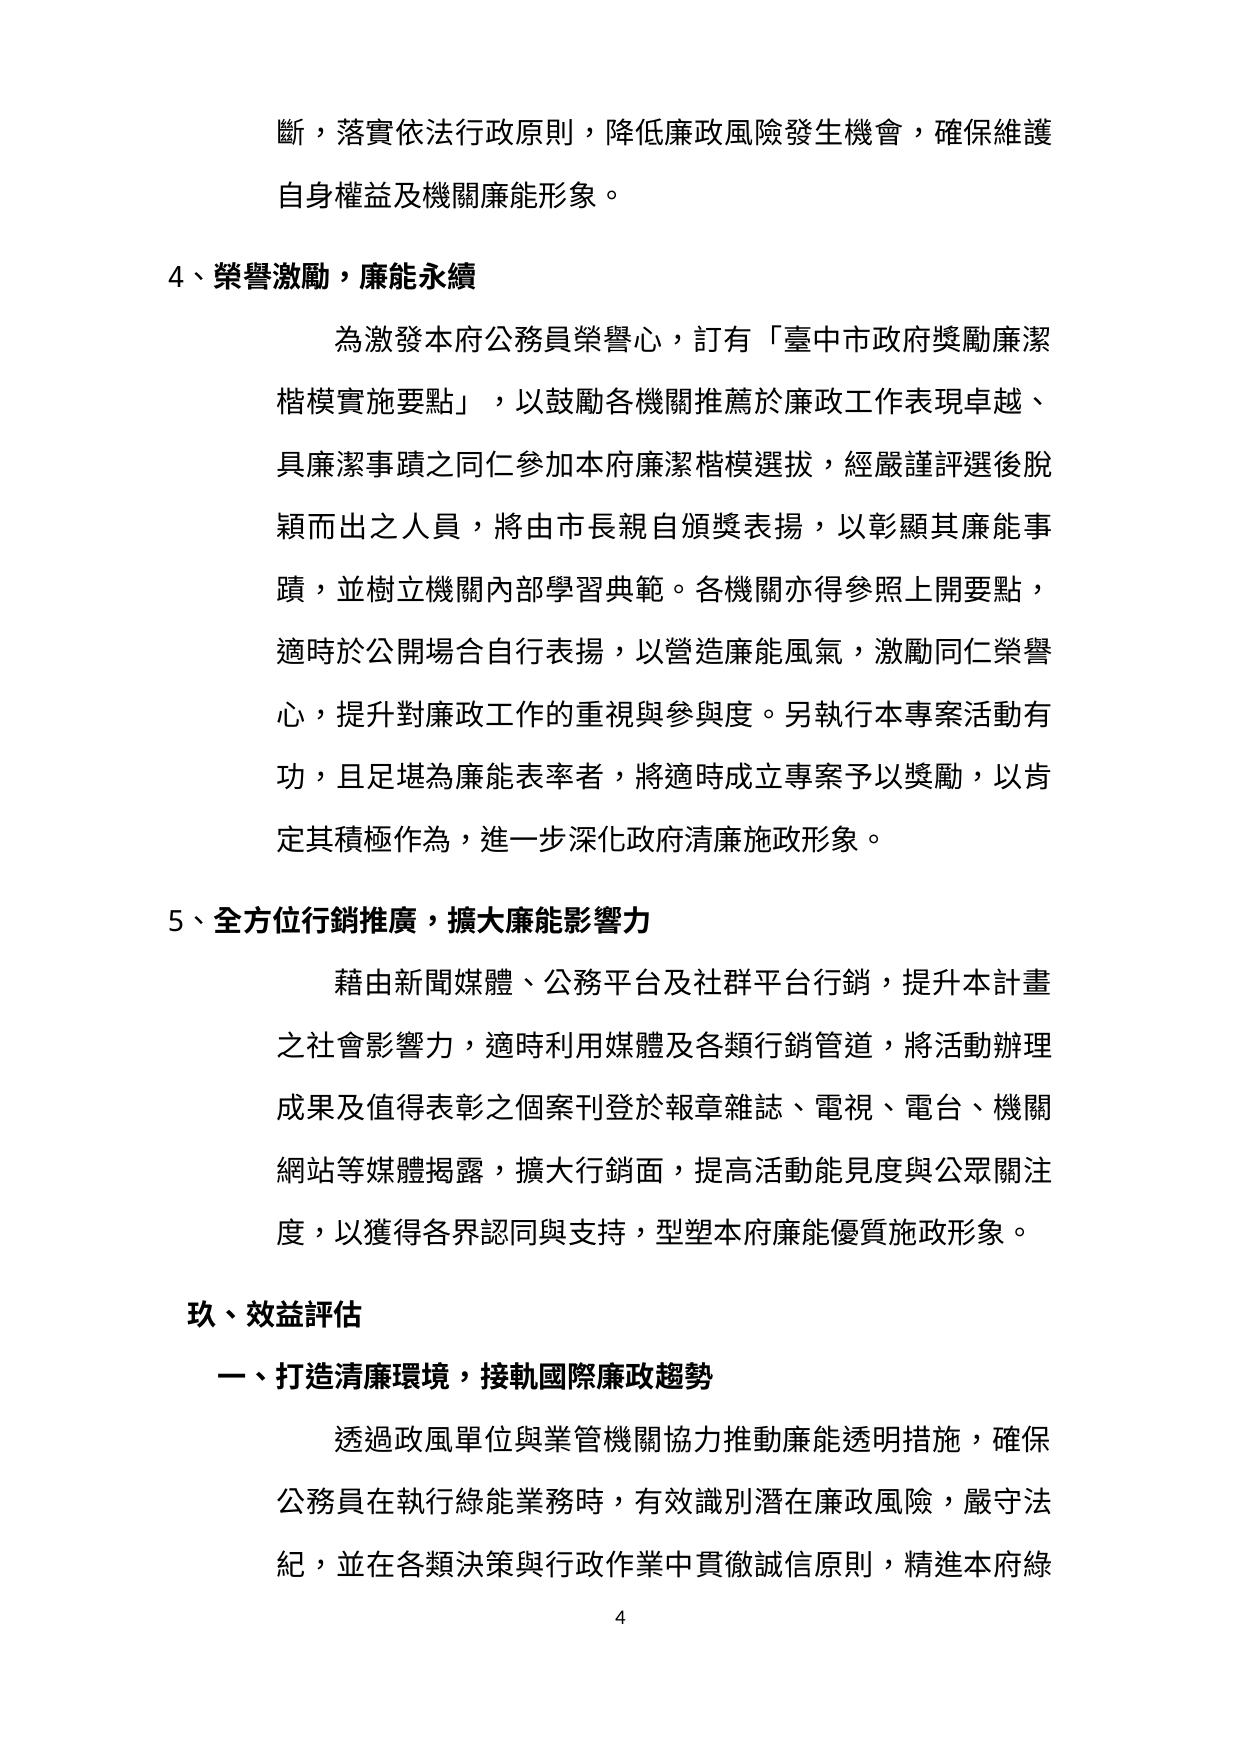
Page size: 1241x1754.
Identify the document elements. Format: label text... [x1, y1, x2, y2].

text 為激發本府公務員榮譽心，訂有「臺中市政府獎勵廉潔楷模實施要點」，以鼓勵各機關推薦於廉政工作表現卓越、具廉潔事蹟之同仁參加本府廉潔楷模選拔，經嚴謹評選後脫穎而出之人員，將由市長親自頒獎表揚，以彰顯其廉能事蹟，並樹立機關內部學習典範。各機關亦得參照上開要點，適時於公開場合自行表揚，以營造廉能風氣，激勵同仁榮譽心，提升對廉政工作的重視與參與度。另執行本專案活動有功，且足堪為廉能表率者，將適時成立專案予以獎勵，以肯定其積極作為，進一步深化政府清廉施政形象。 [276, 296, 1053, 858]
text 玖、效益評估 [187, 1271, 1053, 1333]
text 透過政風單位與業管機關協力推動廉能透明措施，確保公務員在執行綠能業務時，有效識別潛在廉政風險，嚴守法紀，並在各類決策與行政作業中貫徹誠信原則，精進本府綠 [276, 1396, 1053, 1583]
text 斷，落實依法行政原則，降低廉政風險發生機會，確保維護自身權益及機關廉能形象。 [276, 89, 1053, 214]
text 藉由新聞媒體、公務平台及社群平台行銷，提升本計畫之社會影響力，適時利用媒體及各類行銷管道，將活動辦理成果及值得表彰之個案刊登於報章雜誌、電視、電台、機關網站等媒體揭露，擴大行銷面，提高活動能見度與公眾關注度，以獲得各界認同與支持，型塑本府廉能優質施政形象。 [276, 939, 1053, 1252]
list 榮譽激勵，廉能永續 [167, 233, 1053, 296]
text 一、打造清廉環境，接軌國際廉政趨勢 [217, 1333, 1053, 1396]
list 全方位行銷推廣，擴大廉能影響力 [167, 877, 1053, 939]
